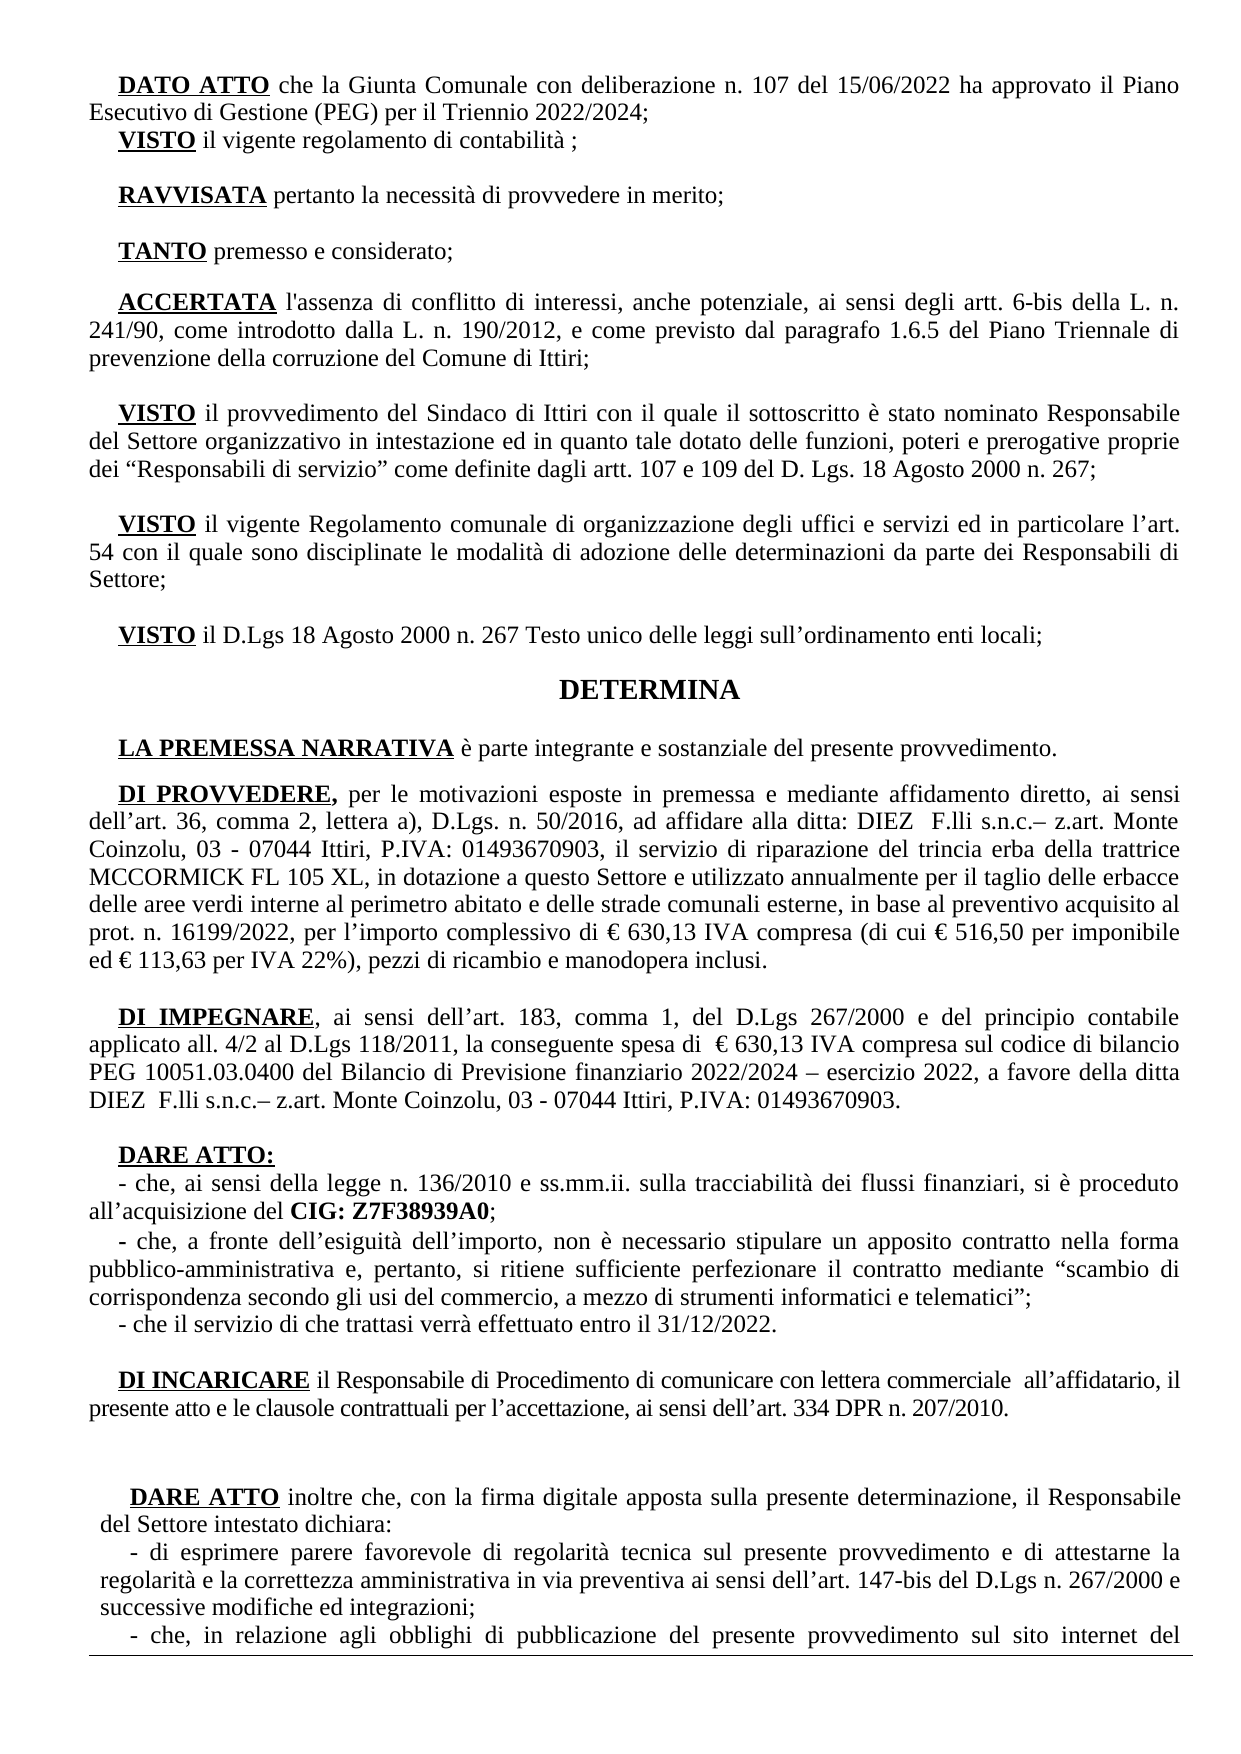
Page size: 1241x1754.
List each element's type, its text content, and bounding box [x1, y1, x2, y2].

table_header DARE ATTO inoltre che, con la firma digitale apposta sulla presente determinazione, il Responsabile del Settore intestato dichiara: - di esprimere parere favorevole di regolarità tecnica sul presente provvedimento e di attestarne la regolarità e la correttezza amministrativa in via preventiva ai sensi dell’art. 147-bis del D.Lgs n. 267/2000 e successive modifiche ed integrazioni; - che, in relazione agli obblighi di pubblicazione del presente provvedimento sul sito internet del [89, 1477, 1193, 1655]
text VISTO il vigente regolamento di contabilità ; [89, 126, 1181, 154]
text VISTO il D.Lgs 18 Agosto 2000 n. 267 Testo unico delle leggi sull’ordinamento enti locali; [89, 621, 1181, 649]
text VISTO il provvedimento del Sindaco di Ittiri con il quale il sottoscritto è stato nominato Responsabile del Settore organizzativo in intestazione ed in quanto tale dotato delle funzioni, poteri e prerogative proprie dei “Responsabili di servizio” come definite dagli artt. 107 e 109 del D. Lgs. 18 Agosto 2000 n. 267; [89, 399, 1181, 482]
text ACCERTATA l'assenza di conflitto di interessi, anche potenziale, ai sensi degli artt. 6-bis della L. n. 241/90, come introdotto dalla L. n. 190/2012, e come previsto dal paragrafo 1.6.5 del Piano Triennale di prevenzione della corruzione del Comune di Ittiri; [89, 288, 1181, 372]
text DI INCARICARE il Responsabile di Procedimento di comunicare con lettera commerciale all’affidatario, il presente atto e le clausole contrattuali per l’accettazione, ai sensi dell’art. 334 DPR n. 207/2010. [89, 1366, 1181, 1421]
text LA PREMESSA NARRATIVA è parte integrante e sostanziale del presente provvedimento. [89, 734, 1181, 761]
text DATO ATTO che la Giunta Comunale con deliberazione n. 107 del 15/06/2022 ha approvato il Piano Esecutivo di Gestione (PEG) per il Triennio 2022/2024; [89, 71, 1181, 126]
text DI PROVVEDERE, per le motivazioni esposte in premessa e mediante affidamento diretto, ai sensi dell’art. 36, comma 2, lettera a), D.Lgs. n. 50/2016, ad affidare alla ditta: DIEZ F.lli s.n.c.– z.art. Monte Coinzolu, 03 - 07044 Ittiri, P.IVA: 01493670903, il servizio di riparazione del trincia erba della trattrice MCCORMICK FL 105 XL, in dotazione a questo Settore e utilizzato annualmente per il taglio delle erbacce delle aree verdi interne al perimetro abitato e delle strade comunali esterne, in base al preventivo acquisito al prot. n. 16199/2022, per l’importo complessivo di € 630,13 IVA compresa (di cui € 516,50 per imponibile ed € 113,63 per IVA 22%), pezzi di ricambio e manodopera inclusi. [89, 780, 1181, 974]
text DARE ATTO: [89, 1141, 1181, 1169]
text RAVVISATA pertanto la necessità di provvedere in merito; [89, 182, 1181, 209]
text - che, a fronte dell’esiguità dell’importo, non è necessario stipulare un apposito contratto nella forma pubblico-amministrativa e, pertanto, si ritiene sufficiente perfezionare il contratto mediante “scambio di corrispondenza secondo gli usi del commercio, a mezzo di strumenti informatici e telematici”; [89, 1227, 1181, 1311]
text TANTO premesso e considerato; [89, 237, 1181, 265]
text - che, ai sensi della legge n. 136/2010 e ss.mm.ii. sulla tracciabilità dei flussi finanziari, si è proceduto all’acquisizione del CIG: Z7F38939A0; [89, 1169, 1181, 1224]
subtitle DETERMINA [89, 674, 1181, 706]
text - che il servizio di che trattasi verrà effettuato entro il 31/12/2022. [89, 1311, 1181, 1338]
text VISTO il vigente Regolamento comunale di organizzazione degli uffici e servizi ed in particolare l’art. 54 con il quale sono disciplinate le modalità di adozione delle determinazioni da parte dei Responsabili di Settore; [89, 510, 1181, 593]
text DI IMPEGNARE, ai sensi dell’art. 183, comma 1, del D.Lgs 267/2000 e del principio contabile applicato all. 4/2 al D.Lgs 118/2011, la conseguente spesa di € 630,13 IVA compresa sul codice di bilancio PEG 10051.03.0400 del Bilancio di Previsione finanziario 2022/2024 – esercizio 2022, a favore della ditta DIEZ F.lli s.n.c.– z.art. Monte Coinzolu, 03 - 07044 Ittiri, P.IVA: 01493670903. [89, 1003, 1181, 1114]
